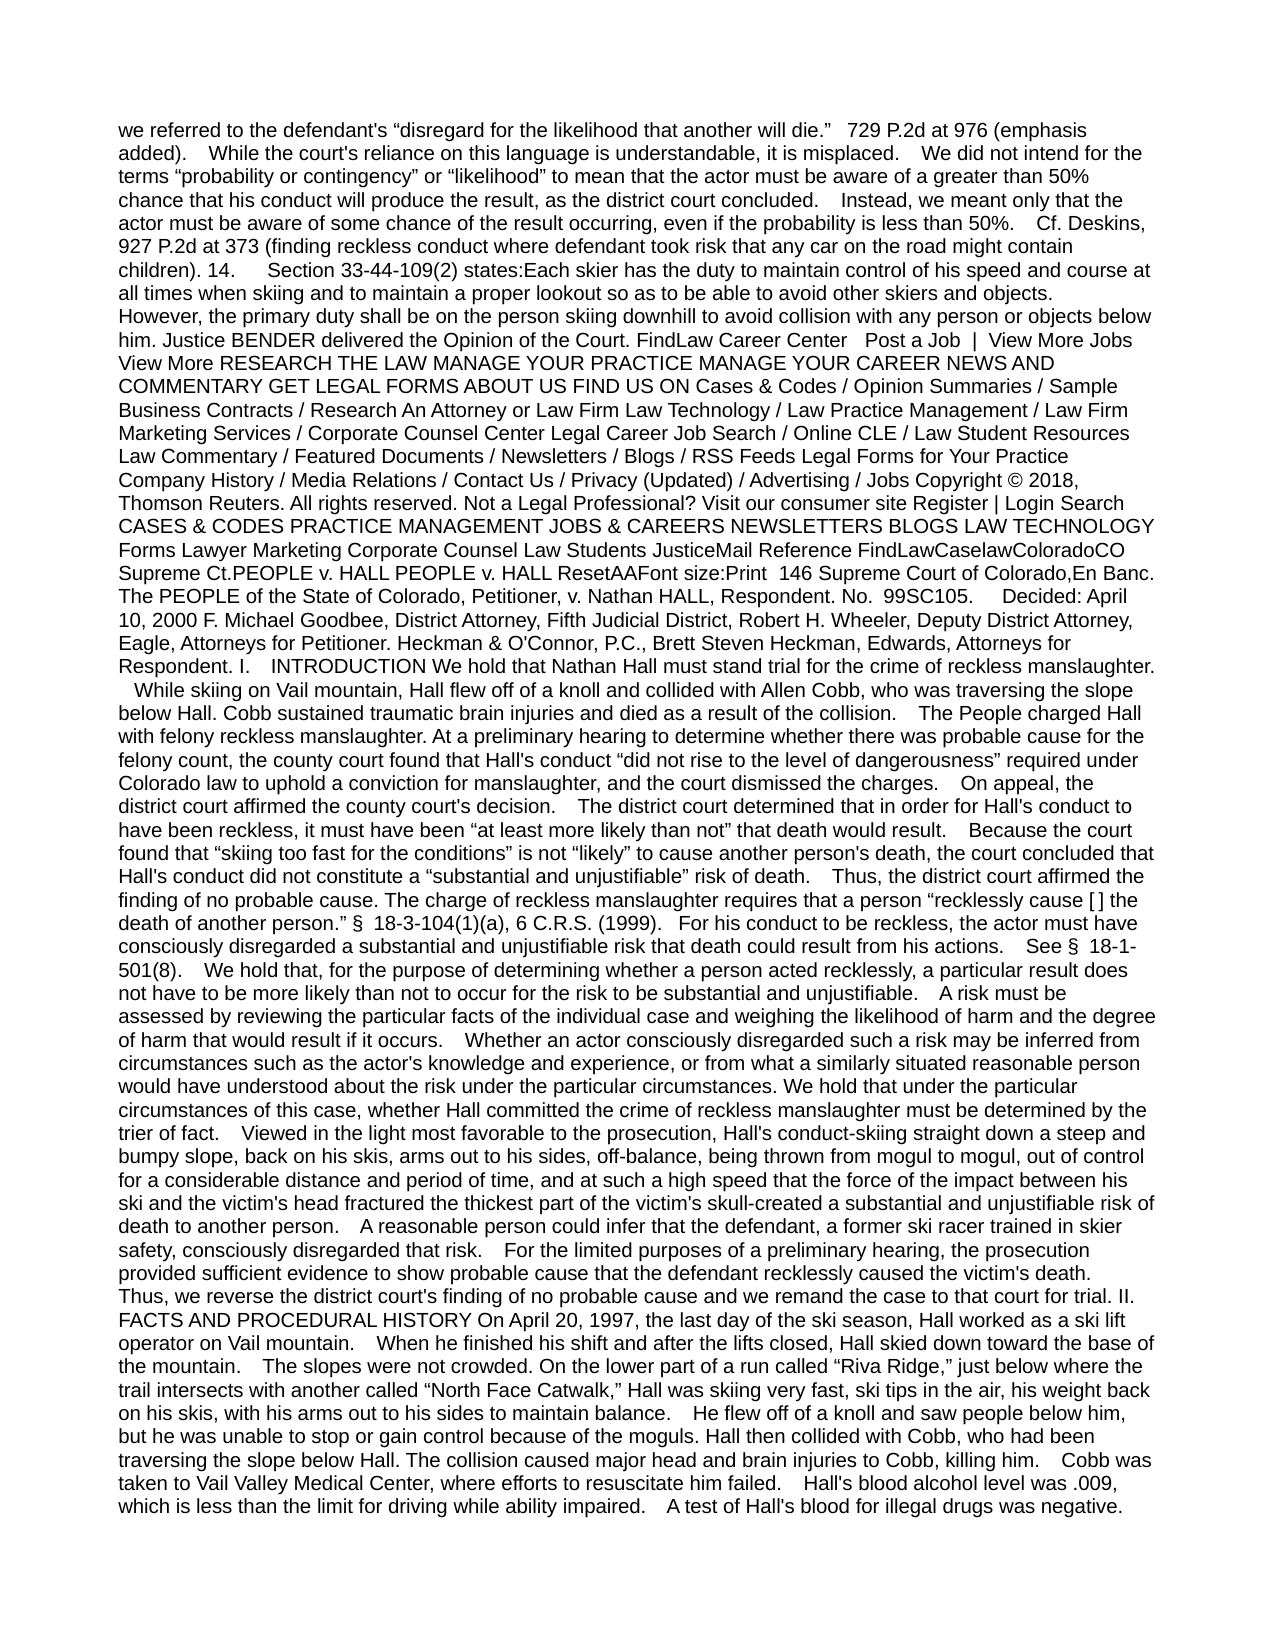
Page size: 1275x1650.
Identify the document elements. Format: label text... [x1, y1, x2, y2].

text Not a Legal Professional? Visit our consumer site Register | Login Search CASES & CODES PRACTICE MANAGEMENT JOBS & CAREERS NEWSLETTERS BLOGS LAW TECHNOLOGY Forms Lawyer Marketing Corporate Counsel Law Students JusticeMail Reference FindLawCaselawColoradoCO Supreme Ct.PEOPLE v. HALL PEOPLE v. HALL ResetAAFont size:Print 146 Supreme Court of Colorado,En Banc. The PEOPLE of the State of Colorado, Petitioner, v. Nathan HALL, Respondent. No. 99SC105. Decided: April 10, 2000 F. Michael Goodbee, District Attorney, Fifth Judicial District, Robert H. Wheeler, Deputy District Attorney, Eagle, Attorneys for Petitioner. Heckman & O'Connor, P.C., Brett Steven Heckman, Edwards, Attorneys for Respondent. I. INTRODUCTION We hold that Nathan Hall must stand trial for the crime of reckless manslaughter. While skiing on Vail mountain, Hall flew off of a knoll and collided with Allen Cobb, who was traversing the slope below Hall. Cobb sustained traumatic brain injuries and died as a result of the collision. The People charged Hall with felony reckless manslaughter. At a preliminary hearing to determine whether there was probable cause for the felony count, the county court found that Hall's conduct “did not rise to the level of dangerousness” required under Colorado law to uphold a conviction for manslaughter, and the court dismissed the charges. On appeal, the district court affirmed the county court's decision. The district court determined that in order for Hall's conduct to have been reckless, it must have been “at least more likely than not” that death would result. Because the court found that “skiing too fast for the conditions” is not “likely” to cause another person's death, the court concluded that Hall's conduct did not constitute a “substantial and unjustifiable” risk of death. Thus, the district court affirmed the finding of no probable cause. The charge of reckless manslaughter requires that a person “recklessly cause [ ] the death of another person.” § 18-3-104(1)(a), 6 C.R.S. (1999). For his conduct to be reckless, the actor must have consciously disregarded a substantial and unjustifiable risk that death could result from his actions. See § 18-1-501(8). We hold that, for the purpose of determining whether a person acted recklessly, a particular result does not have to be more likely than not to occur for the risk to be substantial and unjustifiable. A risk must be assessed by reviewing the particular facts of the individual case and weighing the likelihood of harm and the degree of harm that would result if it occurs. Whether an actor consciously disregarded such a risk may be inferred from circumstances such as the actor's knowledge and experience, or from what a similarly situated reasonable person would have understood about the risk under the particular circumstances. We hold that under the particular circumstances of this case, whether Hall committed the crime of reckless manslaughter must be determined by the trier of fact. Viewed in the light most favorable to the prosecution, Hall's conduct-skiing straight down a steep and bumpy slope, back on his skis, arms out to his sides, off-balance, being thrown from mogul to mogul, out of control for a considerable distance and period of time, and at such a high speed that the force of the impact between his ski and the victim's head fractured the thickest part of the victim's skull-created a substantial and unjustifiable risk of death to another person. A reasonable person could infer that the defendant, a former ski racer trained in skier safety, consciously disregarded that risk. For the limited purposes of a preliminary hearing, the prosecution provided sufficient evidence to show probable cause that the defendant recklessly caused the victim's death. Thus, we reverse the district court's finding of no probable cause and we remand the case to that court for trial. II. FACTS AND PROCEDURAL HISTORY On April 20, 1997, the last day of the ski season, Hall worked as a ski lift operator on Vail mountain. When he finished his shift and after the lifts closed, Hall skied down toward the base of the mountain. The slopes were not crowded. On the lower part of a run called “Riva Ridge,” just below where the trail intersects with another called “North Face Catwalk,” Hall was skiing very fast, ski tips in the air, his weight back on his skis, with his arms out to his sides to maintain balance. He flew off of a knoll and saw people below him, but he was unable to stop or gain control because of the moguls. Hall then collided with Cobb, who had been traversing the slope below Hall. The collision caused major head and brain injuries to Cobb, killing him. Cobb was taken to Vail Valley Medical Center, where efforts to resuscitate him failed. Hall's blood alcohol level was .009, which is less than the limit for driving while ability impaired. A test of Hall's blood for illegal drugs was negative. The People charged Hall with manslaughter (a class 4 felony) 1 and misdemeanor charges that are not relevant to this appeal. At the close of the prosecution's case at the preliminary hearing, the People requested that, with respect to the manslaughter count, the court consider the lesser-included charge of criminally negligent homicide (a class 5 felony).2 The county court held a preliminary hearing to determine whether there was probable cause to support the felony charges against Hall. At the preliminary hearing, the People presented testimony from an eyewitness, the coroner who conducted the autopsy on Cobb's body, an investigator from the District Attorney's office, and the detective who investigated the accident for the Eagle County Sheriff's department. Judge Buck Allen, who serves as a judge for several mountain towns and lives in Vail, testified that he is an expert skier and familiar with Vail's slopes. He was making a final run for the day when he first noticed Hall on the slope. Allen was on part of the run called “Lower Riva,” which is just below the “North Face Catwalk.” From that part of the slope, Allen had a direct line of sight to the bottom of the run. Allen said that he could see other skiers traversing the slope below him at least from their waists up and that there were no blind spots on that part of the run. Hall passed Allen skiing “at a fairly high rate of speed.” Allen estimated that Hall was skiing about three times as fast as he was. Allen stated that Hall was “sitting back” on his skis, tips in the air, with his arms out to his sides in an effort to maintain his balance. Hall was skiing straight down the fall line; that is, he was skiing straight down the slope of the mountain without turning from side-to-side or traversing the slope. Hall “bounded off the bumps as he went,” and “[t]he terrain was controlling [Hall]” rather than the other way around. In Allen's opinion, Hall was skiing too fast for the skill level he demonstrated, and Hall was out of control “if you define ‘out of control’ as [not] being able to stop or avoid someone.” Although he watched Hall long enough to note Hall's unsafe skiing-approximately two or three seconds-Allen did not see the collision. Detective McWilliam investigated the collision for the Eagle County Sheriff's office. McWilliam testified that Deputy Mossness said that while Hall could not remember the collision, Hall admitted that as he flew off a knoll and looked down, he saw people below him but could not stop because of the bumps: Mr. Hall told [the deputy] that he had been skiing that day, he was an employee of Vail Associates. That he was coming down the mountain and that he-he said he flew off of a knoll, looked down and saw some people below him down the slope, tried to slow down, and that because of the bumps, he wasn't able to stop. And he doesn't remember beyond that point. But he was told that somebody-that he had collided with someone. McWilliam testified that he interviewed Jonathan Cherin, an eyewitness to the collision between Hall and Cobb. Cherin stated that he saw Hall skiing straight down the slope at a high speed and out of control. He said that Cobb, who appeared to be an inexperienced skier, traversed the slope below Hall when Hall hit some bumps, became airborne, and struck Cobb. McWilliam testified that Deputy Bishop, an officer on the scene, told McWilliam about the observations of other witnesses to the collision. Bruce Yim said that Hall was skiing too fast, that he was out of control, and that Hall collided with Cobb as Cobb traversed the slope. Loic Lemaner, who was skiing below Cobb at the time of the collision, saw Hall after the collision. Lemaner said that after the collision, Hall struck Lemaner's skis and poles, breaking one of Lemaner's poles in half. McWilliam said that the trail was 156 feet across at the point of the collision. Cobb's body came to rest slightly to the right of the center of the slope. Hall came to rest in the center of the trail, approximately eighty-three feet below Cobb's body. Upon cross-examination, McWilliam testified that in eleven years' experience in Eagle County, he was aware of two other collisions between skiers on Vail mountain that resulted in the death of a skier. McWilliam said that deaths on Vail mountain from such collisions are rare. Sandberg, an investigator for the District Attorney's office, testified that he spoke with Mark Haynes, who had been Hall's high school ski coach. Haynes told Sandberg that in the years he coached Hall, Hall was one of the top two or three skiers on the team and that Hall was “talented and aggressive.” Haynes said that Hall participated in slalom and giant slalom races when he was in high school. Haynes taught his skiers to ski safely and under control. Dr. Ben Galloway, the coroner who performed the autopsy on Cobb's body, testified that Cobb died from a single and traumatic blow to his head that fractured his skull and caused severe brain injuries. The coroner said that the injury was consistent with the impact from an object, such as a ski, striking Cobb's head on a perpendicular plane. In addition to the skull fractures and brain injuries, Cobb had a contusion or bruise around his right eye and had an abrasion across his nose. Although he noted the effects of the failed resuscitation efforts, Galloway saw no signs of trauma to any other parts of Cobb's body, indicating that Cobb's head was the sole area of contact. Galloway testified that Hall struck Cobb just below his right ear, in an area of the skull where the bones are thickest and “it takes more force to fracture those areas” than other areas of the skull. Galloway described the injury as an “extensive basal skull fracture” with “components” or smaller fractures that extended from the major fracture. The damage to Cobb's skull resulted in “contusions or bruises” on Cobb's brain, a subdural hemorrhage near the brain stem, and “marked swelling of the brain due to cerebral edema.” This trauma to Cobb's brain led to cardiorespiratory failure, the cause of Cobb's death. Galloway noted that as a result of the bleeding from Cobb's brain, Cobb aspirated blood into his lungs, “which certainly compromised his ability to breathe.” Galloway found that the severe head injury was the sole cause of Cobb's death. Galloway testified that “it would take considerable force” to cause such an injury, typically seen in automobile accident victims who sustain basal skull fractures after being thrown from moving vehicles: In my experience in my practice spanning some 25 years, you most commonly see this type of fracturing when someone is thrown out of an automobile or a moving vehicle and sustains a basal skull fracture. Although Galloway could not estimate Hall's speed based on Cobb's injury, Galloway opined that Hall must have been travelling at a very high rate of speed to generate the force necessary to cause Cobb's skull fracture and brain injuries: All I can say is that based on my experience it took a significant amount of force to cause this, and if you look at kinetic energy formula ․ speed is a very important aspect of that energy. Because the speed is squared, you know, it's logarithmic, not arithmetic. ․ I've seen this injury in other areas, and other circumstances when we knew how fast an automobile was going, and we would see this type of injury, it-it requires a significant amount of speed that generates the force to cause this injury. Following the presentation of these witnesses, the county court considered whether there was sufficient evidence to find probable cause that Hall recklessly caused Cobb's death. The county court reviewed other Colorado manslaughter cases where courts found substantial and unjustified risks of death resulting from conduct such as firing a gun at a person or kicking an unconscious person in the head. The court found that Hall's conduct-which the court characterized as skiing “too fast for the conditions”-did not involve a substantial and unjustifiable risk of death and “does not rise to the level of dangerousness required under the current case law” to sustain a count of manslaughter. Because Hall's conduct did not, in the court's view, involve a substantial and unjustifiable risk of death, the court found that the prosecution failed to provide sufficient proof that Hall acted recklessly. The county court therefore dismissed the manslaughter count. The prosecution appealed the county court's decision to the district court pursuant to Crim. P. 5(a)(4)(IV). The district court agreed with the county court that the prosecution failed to establish probable cause. The court held that Hall's conduct did not involve a substantial risk of death because any risk created by Hall had a less than fifty percent chance of causing another's death. The district court relied on language from our decisions in People v. Thomas 3 and People v. DelGuidice 4 to determine that for a risk of death to be substantial, “it should be at least more likely than not that death would result.” (Emphasis in original.) The court ruled that when viewed in the light most favorable to the People, the facts showed that Hall was “skiing too fast for the snow conditions.” The district court held that while such conduct may involve a substantial risk of injury, a person of ordinary prudence and caution would not infer that skiing too fast for the conditions creates at least a fifty percent chance of death. Thus, the court held that the prosecution failed to meet its burden and affirmed the county court's finding of no probable cause. The People petitioned this court pursuant to C.A.R. 49, and we granted certiorari to consider the following: (1) Whether the district court erred by establishing “more likely than not ” as the level of substantial risk of death that a defendant must disregard for a finding of probable cause that he caused the death of another recklessly; and (2) Whether the district court reviewed the wrong criteria and neglected the evidence relating specifically to this case in affirming the county court's dismissal of a manslaughter charge at preliminary hearing. III. DISCUSSION A. Appellate Procedure Before addressing the substantive issues raised in this appeal, we first consider a matter of procedure raised by the defendant. Hall argues that the People did not follow the appropriate procedures to bring this appeal to this court, claiming that “the procedure in this case is not authorized by case law or court rule.” We hold otherwise. The rules and statutes governing preliminary hearings and appeals from those hearings provide for the form of review sought in this case. Rule 5(a)(4)(IV) expressly provides the prosecution the right to appeal a county court's finding of no probable cause to the district court: (IV) If from the evidence it appears to the county court that there is not probable cause to believe that the offense charged has been committed by the defendant, the county court shall dismiss the complaint and discharge the defendant. If the prosecutor believes the court erred in its finding of no probable cause, the prosecutor may appeal the ruling to the district court. 5 (Emphasis added.) Thus, the People have a right to appeal to the district court. Hall argues that in Abbott v. County Court, we stated that the prosecution's “sole remedy” regarding a county court finding of no probable cause is requesting to file a direct information in the district court under Crim. P. 5(a)(4)(V), and if this request is denied then the prosecution may only petition this court to grant relief under C.A.R. 21. See 886 P.2d 730, 735 (Colo.1994). In Abbott, we addressed two issues. First, we considered whether, pursuant to an extraordinary writ under C.R.C.P. 106, the district court had authority to review the sufficiency of the county court's finding of probable cause, and we concluded that the district court had no such authority. See id. at 731-32. Second, we addressed whether, after the district court improperly considered and reversed the county court's finding of probable cause in a Rule 106 proceeding, the People should have appealed that decision directly to this court pursuant to C.A.R. 21, or if the People could appeal to the court of appeals. See id. at 731. We held that the People could appeal the district court's decision either to this court under C.A.R. 21 or to the court of appeals. See id. at 735. As part of our analysis of the second issue in Abbott, we stated: Similar limitations apply when the People appeal a finding of no probable cause. When the preliminary hearing is initially conducted in county court, the People's only remedy for an erroneous finding of no probable cause is to seek permission to file a direct information in the district court pursuant to Crim. P. 5(a)(4)(V). Id. at 735. Hall relies on these two sentences for his contention that the People have no authority to bring the appeal in this case. However, because these sentences from Abbott are obiter dictum and because they incorrectly stated the appellate procedures for preliminary hearings, we disagree. The two sentences quoted above were not necessary to our resolution of the procedural question presented in Abbott and thus do not serve as precedent. In Abbott, the People appealed a ruling by the district court in a Rule 106 proceeding; they did not appeal a finding of no probable cause by a county court. Hence, our discussion of the People's right to appeal a finding of no probable cause under Crim. P. 5 was extraneous to our resolution of the issue raised in Abbott and these sentences are obiter dictum. Additionally, the two sentences quoted from Abbott incorrectly state the appellate procedures for preliminary hearings. In Abbott, we relied on the 1984 version of Crim. P. 5 for the assertion that the People's “sole remedy” from a county court's finding of no probable cause is to appeal under C.A.R. 21. See id. at 735 n. 10 (quoting Crim. P. 5 from “7B C.R.S. (1984)”). However, we amended the rule effective in 1989 to provide the prosecution with a right to appeal a county court's finding of no probable cause to the district court. See 7B C.R.S. at 49 (1984) (1989 Supp.). The county court conducted the preliminary hearing in Abbott in March 1992. Thus, we should have applied the 1989 version of the rule that clearly provides the prosecution a right to appeal a finding of no probable cause to the district court. Although we expressly disavow those two sentences because they are erroneous dictum, we note that the central holdings in Abbott are unaffected. Having established that the prosecution has a right to appeal to the district court from a county court's finding of no probable cause, we turn to the People's right to appeal the district court's decision affirming that finding. The county court's dismissal of the only felony charge against Hall is a final judgment for purposes of appellate jurisdiction. See People v. Gallegos, 946 P.2d 946, 950 (Colo.1997) (discussing the finality of criminal judgments). Because Crim. P. 5(a)(4)(IV) expressly provides the People a right to appeal the county court's finding of no probable cause to the district court and because the finding is a final judgment for purposes of appellate jurisdiction, section 13-6-310 governs the district court's review of an appeal from the county court. Section 13-6-310(4) provides that the district court's review of the county court's decision may be appealed to this court by writ of certiorari: Further appeal to the supreme court from a determination of the district court in a matter appealed to such court from the county court may be made only upon writ of certiorari issued in the discretion of supreme court pursuant to such rules as that court may promulgate. (Emphasis added.) Thus, the prosecution has a right to appeal the county court's probable cause decision to the district court and to seek certiorari review in this court of the district court's decision. Accordingly, we hold that the People brought this appeal pursuant to authorized procedure. B. Manslaughter and Recklessness Having established that the People followed proper procedures in bringing this appeal, we discuss the substantive issues presented in this case. To provide background for our explanation of recklessness, we review the history of culpable mental states under our criminal code. We then examine the separate elements of recklessness, which require that an actor consciously disregard a substantial and unjustifiable risk that a result will occur or that a circumstance exists. See § 18-1-501(8). Based on this review, we hold that to determine whether a risk is substantial and unjustified, a trier of fact must weigh the likelihood and potential magnitude of harm presented by the conduct and consider whether the conduct constitutes a gross deviation from the reasonable standard of care. Whether a person consciously disregards such a risk may be inferred from either the actor's subjective knowledge of the risk or from what a reasonable person with the actor's knowledge and experience would have been aware of in the particular situation. With the exception of strict liability crimes, a person is not subject to criminal sanctions unless the prosecution establishes that, in addition to committing a proscribed act, the person acted with the culpable mental state required for the particular crime. See § 40-1-602, cmt., 3 C.R.S. (1971 Supp.) (discussing principles of criminal culpability). In other words, except for strict liability crimes, our criminal justice system will not punish a defendant for her actions unless she acted with a state of mind that warrants punishment. In the past, courts and legislatures developed a variety of definitions for different mental states, creating confusion about what the prosecution had to prove in a criminal case. See Model Penal Code § 2.02, cmt. at 230 (1985) [hereinafter MPC]. Depending on the specific crime charged and the jurisdiction, juries might be instructed to determine whether the defendant acted with “ ‘felonious intent,’ ‘criminal intent,’ ‘malice aforethought,’ ‘guilty knowledge,’ ‘fraudulent intent,’ ‘wilfulness,’ ‘scienter,’ ․ or ‘mens rea,’ to signify an evil purpose or mental culpability.” Morissette v. United States, 342 U.S. 246, 252, 72 S.Ct. 240, 96 L.Ed. 288 (1952). In addition to the variety of mental states required for different crimes, single crimes often referred to a number of different mental states, further complicating an analysis of culpability requirements. For example, Colorado's statute, “Driving under influence-death,” stated: Any person while under the influence of intoxicating liquor or of any exhilarating or stupefying drug, who causes the death of another by operating or driving any automobile, motorcycle, or other motor vehicle in a reckless, negligent, or careless manner, or with a wanton or reckless disregard of human life or safety, shall be deemed guilty of a felony and upon conviction shall be punished by imprisonment in the state penitentiary for a period of not less than one year nor more than fourteen years. § 40-2-10, 3 C.R.S. (1963) (emphasis added). In order to eliminate the confusion created by this variety of ill-defined mental states, the Model Penal Code suggested that criminal codes articulate and define the specific culpable mental states that will suffice for criminal liability. See MPC § 2.02, cmt. at 229. As part of a complete revision of Colorado's criminal code in 1971, the General Assembly followed the Model Penal Code's suggestion and adopted a provision specifically defining four culpable mental states: “intentionally,” 6 “knowingly,” 7 “recklessly,” 8 and “criminal negligence.” 9 See ch. 121, § 40-1-601, 1971 Colo. Sess. Laws 388, 403-04.10 The legislature adopted this section to define clearly the different levels of culpability that could be required for the commission of various offenses. See § 40-1-602, cmt., 3 C.R.S. (1971 Supp.). The definitions have been amended since their adoption in 1971, and section 18-1-501 currently provides detailed explanations of what each level of culpability requires. To be convicted of any crime other than a strict liability crime, a defendant must act with one of these four culpable mental states, depending on the statutory definition of each particular crime. If the elements for the required mental state are not satisfied, the defendant cannot be convicted of the crime charged. To demonstrate that Hall committed the crime of manslaughter, the prosecution must provide sufficient evidence to show that the defendant's conduct was reckless. § 18-3-104(1)(a).11 Thus, we focus on describing the mental state of recklessness and determining whether Hall's conduct meets that definition. As Colorado's criminal code defines recklessness, “A person acts recklessly when he consciously disregards a substantial and unjustifiable risk that a result will occur or a that circumstance exists.” § 18-1-501(8). Thus, in the case of manslaughter, the prosecution must show that the defendant's conduct caused the death of another and that the defendant: 1) consciously disregarded 2) a substantial and 3) unjustifiable risk that he would 4) cause the death of another. We examine these elements in detail. Substantial and Unjustifiable Risk To show that a person acted recklessly, the prosecution must establish that the person's conduct created a “substantial and unjustifiable” risk. The district court construed some of our earlier cases as requiring that the risk of death be “at least more likely than not” to constitute a substantial and unjustifiable risk of death. In interpreting our cases, the court relied on an erroneous definition of a “substantial and unjustifiable” risk. Whether a risk is substantial must be determined by assessing both the likelihood that harm will occur and the magnitude of the harm should it occur. We hold that whether a risk is unjustifiable must be determined by assessing the nature and purpose of the actor's conduct relative to how substantial the risk is. Finally, in order for conduct to be reckless, the risk must be of such a nature that its disregard constitutes a gross deviation from the standard of care that a reasonable person would exercise. A risk does not have to be “more likely than not to occur” or “probable” in order to be substantial. A risk may be substantial even if the chance that the harm will occur is well below fifty percent. See People v. Deskins, 927 P.2d 368, 373 (Colo.1996) (finding reckless conduct where defendant disregarded risk that “any of the cars on the road” on a particular night might contain children) (emphasis omitted); see also Wayne R. LaFave & Austin W. Scott, Jr., Substantive Criminal Law § 3.7(f) at 336 (1986). Some risks may be substantial even if they carry a low degree of probability because the magnitude of the harm is potentially great. For example, if a person holds a revolver with a single bullet in one of the chambers, points the gun at another's head and pulls the trigger, then the risk of death is substantial even though the odds that death will result are no better than one in six. As one court remarked, If the potential of a risk is death, that risk is always serious. Therefore, only some likelihood that death will occur might create for most people a “substantial and unjustifiable” risk․ State v. Standiford, 769 P.2d 254, 263 n. 9 (Utah 1988) (emphasis added). Conversely, a relatively high probability that a very minor harm will occur probably does not involve a “substantial” risk. Thus, in order to determine whether a risk is substantial, the court must consider both the likelihood that harm will occur and the magnitude of potential harm, mindful that a risk may be “substantial” even if the odds of the harm occurring are lower than fifty percent. Whether a risk is substantial is a matter of fact that will depend on the specific circumstances of each case. Some conduct almost always carries a substantial risk of death, such as engaging another person in a fight with a deadly weapon or firing a gun at another. See, e.g., Case v. People, 774 P.2d 866, 870 (Colo.1989) (upholding manslaughter conviction where defendant stabbed victim three times during a fight); Thomas, 729 P.2d at 977 (affirming conviction of attempted reckless manslaughter where defendant fired three shots at victim). In such instances, the substantiality of the risk may be evident from the nature of the defendant's conduct and the court will not have to examine the specific facts in detail. Other conduct requires a greater inquiry into the facts of the case to determine whether it creates a substantial risk of death. In Moore v. People, we affirmed a manslaughter conviction where the defendant kicked the victim to death. 925 P.2d 264, 269 (Colo.1996). While “kicking another” may not necessarily involve a substantial risk of death, a trier of fact can find that repeatedly kicking the head and torso of someone already beaten unconscious can create a substantial risk of death. See id. Similarly, driving a car is not conduct that by its nature necessarily involves a substantial risk of death to others, but after viewing the facts of a particular case closely a court may determine that the defendant created a substantial risk of death. See, e.g., People v. Clary, 950 P.2d 654, 658-59 (Colo.App.1997) (finding that driving a truck without adequate brakes constituted reckless conduct for vehicular homicide count). A court cannot generically characterize the actor's conduct (e.g., “driving a truck”) in a manner that ignores the specific elements of the conduct that create a risk (e.g., driving a truck with failing brakes on a highway). For example, “installing a heater” carries little risk under normal circumstances. However, the Connecticut Supreme Court held that improperly wiring a 120-volt heater to a 240-volt circuit, failing to use a lock nut to connect the heater to the circuit breaker, and using other faulty installation techniques creates a substantial risk of “catastrophic fire” and death. See State v. Salz, 226 Conn. 20, 627 A.2d 862, 865, 869-71 (1993). Thus, to determine whether the conduct created a substantial risk of death, a court must inquire beyond the general nature of the defendant's conduct and consider the specific conduct in which the defendant engaged. As well as being substantial, a risk must be unjustifiable in order for a person's conduct to be reckless. Whether a risk is justifiable is determined by weighing the nature and purpose of the actor's conduct against the risk created by that conduct. See MPC, § 2.02, cmt. at 125 (Tentative Draft No. 4 1955); see also David M. Treiman, Recklessness and the Model Penal Code, 9 Am. J.Crim. L. 281, 334 (1981). If a person consciously disregards a substantial risk of death but does so in order to advance an interest that justifies such a risk, the conduct is not reckless. For example, if a surgeon performs an operation on a patient that has a seventy-five percent chance of killing the patient, but the patient will certainly die without the operation, then the conduct is justified and thus not reckless even though the risk is substantial. See MPC, Tentative Draft No. 4, § 2.02, cmt. at 125. In addition to the separate analyses that are applied to determine whether a risk is both “substantial” and “unjustified,” the concept of a “substantial and unjustifiable risk” implies a risk that constitutes a gross deviation from the standard of care that a reasonable law-abiding person would exercise under the circumstances. Both the Model Penal Code and the New York Code, which the General Assembly followed in drafting the Colorado criminal code, expressly define a “substantial and unjustifiable risk” as one that is a gross deviation from the reasonable standard of care. See MPC, § 2.02 at 226; N.Y. Penal Law, § 15.05. A substantial and unjustifiable risk must constitute a “gross deviation” from the reasonable standard of care in order to justify the criminal sanctions imposed for criminal negligence or reckless conduct, as opposed to the kind of deviation from the reasonable standard of care that results in civil liability for ordinary negligence. See Treiman, supra, at 337.12 Whether a risk is substantial and unjustified is a question of fact. See MPC, Tentative Draft No. 4, § 2.02, cmt. at 125; Cf. People v. Thompson, 748 P.2d 793, 794 (Colo.1988) (finding that question of whether a risk of serious bodily injury was a substantial risk is a question for the jury); People v. Mann, 646 P.2d 352, 362 (Colo.1982) (stating that question of whether the defendant's conduct was a “gross deviation” from the standard of care is a question for the jury). Hence, at trial, the trier of fact must determine whether the facts presented prove beyond a reasonable doubt that the risk was substantial and unjustified. In the limited context of a preliminary hearing, the court must determine whether a risk was substantial and unjustified by considering the evidence presented in the light most favorable to the prosecution, and the court must ask whether a reasonable person could “entertain” the belief-though not necessarily conclude beyond a reasonable doubt-that the defendant's conduct was reckless based on that evidence. Conscious Disregard In addition to showing that a person created a substantial and unjustifiable risk, the prosecution must demonstrate that the actor “consciously disregarded” the risk in order to prove that she acted recklessly. A person acts with a conscious disregard of the risk created by her conduct when she is aware of the risk and chooses to act despite that risk. See Shaw, 646 P.2d at 380; MPC, Tentative Draft No. 4, § 2.02 cmt. at 125 (describing reckless conduct as “conscious risk creation”). In contrast to acting “intentionally” or “knowingly,” the actor does not have to intend the result or be “practically certain” that the result will occur, he only needs to be “aware” that the risk exists. See Moore, 925 P.2d at 267-68 n. 6 (discussing different levels of culpability); Deskins, 927 P.2d at 373 (finding sufficient evidence in record to support jury's conclusion that defendant was aware of risk that “any of the cars on the road” on given night might contain children). The statutory definitions of culpable mental states make these distinctions clear. Compare §§ 18-1-501(5) (“A person acts ‘intentionally’ or ‘with intent’ when his conscious objective is to cause the specific result ․”) (emphasis added); -501(6) (“A person acts ‘knowingly’ or ‘willfully’ ․ when he is aware that his conduct is practically certain to cause the result.”) (emphasis added) with § 18-1-501(8) (defining “reckless” as a conscious disregard of a substantial and unjustifiable risk) (emphasis added). Although recklessness is a less culpable mental state than intentionally or knowingly, it involves a higher level of culpability than criminal negligence. Criminal negligence requires that, “through a gross deviation from the standard of care that a reasonable person would exercise,” the actor fails to perceive a substantial and unjustifiable risk that a result will occur or a circumstance exists. § 18-1-501(3); see also People v. Jones, 193 Colo. 250, 253-54, 565 P.2d 1333, 1335 (1977) (discussing criminally negligent homicide). An actor is criminally negligent when he should have been aware of the risk but was not, while recklessness requires that the defendant actually be aware of the risk but disregard it. See Shaw, 646 P.2d at 380. Thus, even if she should be, a person who is not actually aware that her conduct creates a substantial and unjustifiable risk is not acting recklessly. A court or trier of fact may infer a person's subjective awareness of a risk from the particular facts of a case, including the person's particular knowledge or expertise. Cf. People v. Mingo, 196 Colo. 315, 318, 584 P.2d 632, 634 (1978) (finding that “subjective awareness of the probability of consequences” often must be inferred from the defendant's conduct and surrounding circumstances). For example, a court may infer a person's subjective awareness of the risks created by firing a gun from the facts that the person served an extended tour of duty in the military as a rifleman and machine gunner and was instructed by both the army and his father not to point a gun at another person. See Murray v. State, 855 P.2d 350, 357 (Wyo.1993). A court may infer from a person's extensive training and safety instruction that the person understood the risks of fire and other “catastrophic dangers” created by the “slipshod” installation of a baseboard heater. See Salz, 627 A.2d at 869-70. In addition to the actor's knowledge and experience, a court may infer the actor's subjective awareness of a risk from what a reasonable person would have understood under the circumstances. See Treiman, supra, at 357. When a court infers the defendant's subjective awareness of a risk from what a reasonable person in the circumstances would have known, the court may consider the perspective of a reasonable person in the situation and with the knowledge and training of the actor. See id. Although a court can infer what the defendant actually knew based on what a reasonable person would have known in the circumstances, a court must not confuse what a reasonable person would have known in the circumstances with what the defendant actually knew. See id. Thus, if a defendant engaged in conduct that a reasonable person would have understood as creating a substantial and unjustifiable risk of death, the court may infer that the defendant was subjectively aware of that risk, but the court cannot hold the defendant responsible if she were actually unaware of a risk that a reasonable person would have perceived. Hence, in a reckless manslaughter case, the prosecution must prove that the defendant acted despite his subjective awareness of a substantial and unjustifiable risk of death from his conduct. Because absent an admission by the defendant such awareness cannot be proven directly, the court or trier of fact may infer the defendant's awareness of the risk from circumstances such as the defendant's training, knowledge, and prior experiences, or from what a reasonable person would have understood under the circumstances. Risk of Death The final element of recklessness requires that the actor consciously disregard a substantial and unjustifiable risk of a particular result, and in the case of manslaughter the actor must risk causing death to another person. The risk can be a risk of death to another generally; the actor does not have to risk death to a specific individual. Cf. Deskins, 927 P.2d at 373 (finding that defendant engaged in substantial and unjustifiable risk that any car on the road, not just the one he hit, might contain children). Because the element of a “substantial and unjustifiable risk” measures the likelihood and magnitude of the risk disregarded by the actor, any risk of death will meet the requirement that the actor, by his conduct, risks death to another. That is, only a slight risk of death to another person is necessary to meet this element. IV. APPLICATION OF LEGAL PRINCIPLES TO HALL'S CONDUCT A. Standard of Proof and Review for Preliminary Hearing Before we review the district court's decision affirming the county court's dismissal of the manslaughter charge against Hall for lack of probable cause, we discuss the principles governing a court's determination of probable cause at a preliminary hearing. Under Crim. P. 5(a)(4), a person accused of a felony has a right to a preliminary hearing to determine whether probable cause exists to believe that the defendant committed the offense charged in the felony complaint. In general, a preliminary hearing serves a limited purpose: to determine if there is probable cause to believe that the defendant committed the crime charged. See People v. District Court (Henry), 926 P.2d 567, 570 (Colo.1996). To establish probable cause at a preliminary hearing, the prosecution must “present evidence sufficient to induce a person of ordinary prudence and caution to entertain a reasonable belief that the defendant committed the crime charged.” Id. The prosecution does not have to establish beyond a reasonable doubt that the defendant committed the crime or even the likelihood that the defendant committed the crime. See id. During a preliminary hearing, the court may consider evidence that might not be admissible at trial, such as hearsay. See Maestas v. District Court, 189 Colo. 443, 446, 541 P.2d 889, 891 (1975). The court must view all evidence and draw all inferences in favor of the prosecution, and the court must not accept the defendant's version of the facts over the legitimate inferences that can be drawn from the prosecution's evidence. See People v. District Court (Cloud), 803 P.2d 193, 196 (Colo.1990). The court should not review the merits of the prosecution's factual assertions because that function should be left for the trier of fact if the case goes to trial. See id. Generally, we review a district's court decision upholding the county court's finding of no probable cause under an abuse of discretion standard. See Henry, 926 P.2d at 572. However, we review conclusions of law de novo. See Valdez v. People, 966 P.2d 587, 590 (Colo.1998). If we determine that a lower court applied an erroneous construction of law at a preliminary hearing, we will review the record and determine whether the facts, when viewed in the light most favorable to the prosecution, would induce a reasonably prudent and cautious person to entertain the belief that the defendant committed the crime charged. See People v. Villapando, 984 P.2d 51, 54-56 (Colo.1999) (reviewing facts presented at preliminary hearing under correctly stated legal standard). B. Review of Hall's Conduct The district court's conclusion that Hall's conduct did not represent a substantial and unjustifiable risk of death rested on an erroneous construction of recklessness. Relying on two of our earlier cases, the court found that for a risk to be “substantial” it must “be at least more likely than not that death would result.” 13 (Emphasis added.) As discussed, a risk of death that has less than a fifty percent chance of occurring may nonetheless be a substantial risk depending on the circumstances of the particular case. Because the district court applied a flawed interpretation of the law, we hold that the district court's assessment of probable cause was in error. See Villapando, 984 P.2d at 55. Because the district court relied on an erroneous legal standard, we consider this case in light of the standard we explain above. Because this case was dismissed at the preliminary hearing, we must consider the facts in the light most favorable to the prosecution and we must draw all inferences against the defendant. Furthermore, the prosecution does not have to satisfy the much higher burden of proof necessary to convict Hall of reckless manslaughter. Rather, it need only establish sufficient evidence so that a reasonably prudent and cautious person could entertain the belief that Hall committed the crime. We first ask whether the prosecution presented sufficient evidence to show that Hall's conduct created a substantial and unjustifiable risk of death. Like other activities that generally do not involve a substantial risk of death, such as driving a car or installing a heater, “skiing too fast for the conditions” is not widely considered behavior that constitutes a high degree of risk. However, we hold that the specific facts in this case support a reasonable inference that Hall created a substantial and unjustifiable risk that he would cause another's death. Several witnesses stated that Hall was skiing very fast. Allen and the other eyewitnesses all said that Hall was travelling too fast for the conditions, at an excessive rate of speed, and that he was out of control. Allen said that Hall passed him on the slope travelling three times faster than Allen, himself an expert skier. Sandberg presented testimony that Hall was a ski racer, indicating that Hall was trained to attain and ski at much faster speeds than even skilled and experienced recreational skiers. The witnesses said that Hall was travelling straight down the slope at such high speeds that, because of his lack of control, he would not have been able to stop or avoid another person. In addition to statements of witnesses, the nature of Cobb's injuries and other facts of the collision support the inference that Hall was skiing at an inordinately high speed when he struck Cobb. As Dr. Galloway testified, the severe injuries Cobb sustained were consistent with a person being thrown from a moving automobile during a crash. The coroner said that although he could not estimate Hall's speed from Cobb's injuries, Hall must have been travelling with “a significant amount of speed” to generate sufficient force to cause a basal skull fracture and brain injuries like Cobb's. Additionally, Hall crashed through Lemaner's skis and poles after he struck Cobb-breaking one of the poles in half-indicating a very high speed and great deal of force. Hall came to rest over eighty feet past Cobb's body, further suggesting that Hall was skiing at exceptionally high speeds. Thus, based on the testimony of the witnesses and the coroner's examination of Cobb's body, a reasonable person could conclude that Hall was skiing at very high speeds, thereby creating a risk of serious injury or death in the event of a skier-to-skier collision. In addition to Hall's excessive speed, Hall was out of control and unable to avoid a collision with another person. All the witnesses said Hall was not traversing the slope and that he was skiing straight down the fall line. Hall was back on his skis, with his ski tips in the air and his arms out to his sides to maintain balance. Allen said that Hall was bounced around by the moguls on the slope rather than skiing in control and managing the bumps. Hall admitted to Deputy Mossness that he first saw Cobb when he was airborne and that he was unable to stop when he saw people below him just before the collision. Hence, in addition to finding that Hall was skiing at a very high rate of speed, a reasonably prudent person could have concluded that Hall was unable to anticipate or avoid a potential collision with a skier on the trail below him. While skiing ordinarily carries a very low risk of death to other skiers, a reasonable person could have concluded that Hall's excessive speed, lack of control, and improper technique for skiing bumps significantly increased both the likelihood that a collision would occur and the extent of the injuries that might result from such a collision, including the possibility of death, in the event that a person like Cobb unwittingly crossed Hall's downhill path. McWilliam testified that he was aware of only two other deaths from skier collisions on Vail mountain in the past eleven years, but a reasonable person could have determined that Hall's conduct was precisely the type of skiing that risked this rare result. We next ask whether a reasonable person could have concluded that Hall's creation of a substantial risk of death was unjustified. To the extent that Hall's extremely fast and unsafe skiing created a risk of death, Hall was serving no direct interest other than his own enjoyment. Although the sport often involves high speeds and even moments where a skier is temporarily out of control, a reasonable person could determine that the enjoyment of skiing does not justify skiing at the speeds and with the lack of control Hall exhibited. Thus, a reasonable person could have found that Hall's creation of a substantial risk was unjustifiable. In addition to our conclusion that a reasonable person could have entertained the belief that Hall's conduct created a substantial and unjustifiable risk, we must ask whether Hall's conduct constituted a “gross deviation” from the standard of care that a reasonable law-abiding person (in this case, a reasonable, law-abiding, trained ski racer and resort employee) would have observed in the circumstances. As we noted, the nature of the sport involves moments of high speeds and temporary losses of control. See also § 33-44-102 (recognizing “the dangers that inhere in the sport of skiing”). However, the General Assembly imposed upon a skier the duty to avoid collisions with any person or object below him. See § 33-44-109(2).14 Although this statute may not form the basis of criminal liability, it establishes the minimum standard of care for uphill skiers and, for the purposes of civil negligence suits, creates a rebuttable presumption that the skier is at fault whenever he collides with skiers on the slope below him. See Pizza v. Wolf Creek Ski Dev. Corp., 711 P.2d 671, 676 (Colo.1985). A violation of a skier's duty in an extreme fashion, such as here, may be evidence of conduct that constitutes a “gross deviation” from the standard of care imposed by statute for civil negligence. Hall admitted to Deputy Mossness that as he flew off a knoll, he saw people below him but was unable to stop; Hall was travelling so fast and with so little control that he could not possibly have respected his obligation to avoid skiers below him on the slope. Additionally, Hall skied in this manner for some time over a considerable distance, demonstrating that his high speeds and lack of control were not the type of momentary lapse of control or inherent danger associated with skiing. Based on the evidence, a reasonable person could conclude that Hall's conduct was a gross deviation from the standard of care that a reasonable, experienced ski racer would have exercised knowing that other people were on the slope in front of him and that he could not see the area below the knolls and bumps over which he was jumping. Having determined that Hall's conduct created a substantial and unjustified risk of death that is a gross deviation from the reasonable standard of care under the circumstances, we next ask whether a reasonably prudent person could have entertained the belief that Hall consciously disregarded that risk. Hall is a trained ski racer who had been coached about skiing in control and skiing safely. Further, he was an employee of a ski area and had a great deal of skiing experience. Hall's knowledge and training could give rise to the reasonable inference that he was aware of the possibility that by skiing so fast and out of control he might collide with and kill another skier unless he regained control and slowed down. In addition to inferring Hall's awareness of the risk from Hall's training and experience, a reasonable person with expert training and knowledge of skiing may have realized that skiing at very high speeds without enough control to stop or avoid a collision could seriously injure or kill another skier. A reasonable expert and experienced skier also might understand that in view of his duties under section 33-44-109, he must maintain enough control to avoid collisions with skiers below him on the slope. Thus, both Hall's subjective knowledge and the awareness that a reasonable person with Hall's background would have had support the inference that Hall consciously disregarded the risk he created by acting despite his awareness of the risk. Although the risk that he would cause the death of another was probably slight, Hall's conduct created a risk of death. Hall's collision with Cobb involved enough force to kill Cobb and to simulate the type of head injury associated with victims in car accidents. Even though it is a rare occurrence, the court heard testimony that two skiers in the past eleven years died on Vail mountain alone from skier-to-skier collisions. Based on the evidence presented at the preliminary hearing, a reasonable person could conclude that Hall's conduct involved a risk of death. Thus, interpreting the facts presented in the light most favorable to the prosecution, we hold that a reasonably prudent and cautious person could have entertained the belief that Hall consciously disregarded a substantial and unjustifiable risk that by skiing exceptionally fast and out of control he might collide with and kill another person on the slope. Obviously, this opinion does not address whether Hall is ultimately guilty of any crime. Rather, we hold only that the People presented sufficient evidence to establish probable cause that Hall committed reckless manslaughter, and the court should have bound Hall's case over for trial. V. CONCLUSION The prosecution provided sufficient evidence at the preliminary hearing to induce a person of reasonable prudence and caution to entertain the belief that Hall consciously disregarded a substantial and unjustifiable risk that he might collide with and kill another skier. A court must inquire into the specific facts of each case to determine whether a risk was substantial and unjustified based on the likelihood of the risk, the potential magnitude of the harm, and the nature and purpose of the actor's conduct. In most instances, “skiing too fast for the conditions” does not create a substantial and unjustifiable risk of death, but the facts in this case are sufficient to lead a reasonable person to determine that Hall consciously disregarded such a risk. Although a reasonable person would not necessarily conclude that the evidence proves beyond a reasonable doubt that Hall committed reckless manslaughter, the evidence is sufficient to meet the limited purpose and low threshold at a preliminary hearing to establish probable cause. Thus, we remand this case to the district court for trial. FOOTNOTES 1. See § 18-3-104(1)(a). 2. See § 18-3-105. 3. 729 P.2d 972 (Colo.1986). 4. 199 Colo. 41, 606 P.2d 840 (1979). 5. By contrast, the defendant has no right of appeal from a finding of probable cause because the statute allows only the prosecution to appeal from the county court. See Abbott v. County Court, 886 P.2d 730, 732 (Colo.1994). A defendant may seek relief in the form of an extraordinary writ from this court pursuant to C.A.R. 21. See id. 6. Under the current statutory scheme, statutes in which the culpability requirement is expressed as “intentionally” or “with intent” are specific intent crimes:[A] person acts “intentionally” or “with intent” when his conscious objective is to cause the specific result proscribed by the statute defining the offense. It is immaterial to the issue of specific intent whether or not the result actually occurred.§ 18-1-501(5), 6 C.R.S. (1999). 7. Under section 18-1-501(6), crimes defined by a culpable mental state of “knowingly” or “willfully” are “general intent” crimes, and:A person acts “knowingly” or “willfully” with respect to conduct or to a circumstance described by a statute defining an offense when he is aware that his conduct is of such a nature that such a circumstance exists. A person acts “knowingly” or “willfully,” with respect to a result of his conduct, when he is aware that his conduct is practically certain to cause the result. 8. Under section 18-1-501(8):A person acts recklessly when he consciously disregards a substantial and unjustified risk that a result will occur or that a circumstance exists. 9. Under section 18-1-501(3):A person acts with criminal negligence when, through a gross deviation from the standard of care that a reasonable person would exercise, he fails to perceive a substantial and unjustifiable risk that a result will occur or that a circumstance exists. 10. Because the General Assembly specifically cited both the Model Penal Code and the New York Code and their commentaries as models for Colorado's code, we consider those sources useful aids for construing the definitions of culpable mental states. See § 40-1-602, cmt., 3 C.R.S. (1971 Supp.). 11. Section 18-3-104 reads in pertinent part:(1) A person commits the crime of manslaughter if:(a) Such person recklessly causes the death of another person. 12. We note that both criminal negligence and recklessness require that the actor's conduct involve a “gross deviation” from the standard of care that a reasonable person would exercise under the circumstances in each case. Thus, the same risk will suffice for either criminally negligent or reckless conduct. However, the standards are sufficiently distinct to justify unequal penalties because in the case of reckless conduct the actor must be aware of the risk he creates, while criminally negligent conduct requires only that he failed to perceive the risk. See People v. Shaw, 646 P.2d 375, 380 (Colo.1982). 13. The district court cited DelGuidice, in which we stated that the difference between “knowingly” and “recklessly” “mirrors the distinction between practically certain of the result on the one hand, and probability or contingency of result on the other.” 199 Colo. at 43, 606 P.2d at 842 (emphasis added). The district court also relied on Thomas, in which we referred to the defendant's “disregard for the likelihood that another will die.” 729 P.2d at 976 (emphasis added). While the court's reliance on this language is understandable, it is misplaced. We did not intend for the terms “probability or contingency” or “likelihood” to mean that the actor must be aware of a greater than 50% chance that his conduct will produce the result, as the district court concluded. Instead, we meant only that the actor must be aware of some chance of the result occurring, even if the probability is less than 50%. Cf. Deskins, 927 P.2d at 373 (finding reckless conduct where defendant took risk that any car on the road might contain children). 14. Section 33-44-109(2) states:Each skier has the duty to maintain control of his speed and course at all times when skiing and to maintain a proper lookout so as to be able to avoid other skiers and objects. However, the primary duty shall be on the person skiing downhill to avoid collision with any person or objects below him. Justice BENDER delivered the Opinion of the Court. FindLaw Career Center Post a Job | View More Jobs View More RESEARCH THE LAW MANAGE YOUR PRACTICE MANAGE YOUR CAREER NEWS AND COMMENTARY GET LEGAL FORMS ABOUT US FIND US ON Cases & Codes / Opinion Summaries / Sample Business Contracts / Research An Attorney or Law Firm Law Technology / Law Practice Management / Law Firm Marketing Services / Corporate Counsel Center Legal Career Job Search / Online CLE / Law Student Resources Law Commentary / Featured Documents / Newsletters / Blogs / RSS Feeds Legal Forms for Your Practice Company History / Media Relations / Contact Us / Privacy (Updated) / Advertising / Jobs Copyright © 2018, Thomson Reuters. All rights reserved. Not a Legal Professional? Visit our consumer site Register | Login Search CASES & CODES PRACTICE MANAGEMENT JOBS & CAREERS NEWSLETTERS BLOGS LAW TECHNOLOGY Forms Lawyer Marketing Corporate Counsel Law Students JusticeMail Reference FindLawCaselawColoradoCO Supreme Ct.PEOPLE v. HALL PEOPLE v. HALL ResetAAFont size:Print 146 Supreme Court of Colorado,En Banc. The PEOPLE of the State of Colorado, Petitioner, v. Nathan HALL, Respondent. No. 99SC105. Decided: April 10, 2000 F. Michael Goodbee, District Attorney, Fifth Judicial District, Robert H. Wheeler, Deputy District Attorney, Eagle, Attorneys for Petitioner. Heckman & O'Connor, P.C., Brett Steven Heckman, Edwards, Attorneys for Respondent. I. INTRODUCTION We hold that Nathan Hall must stand trial for the crime of reckless manslaughter. While skiing on Vail mountain, Hall flew off of a knoll and collided with Allen Cobb, who was traversing the slope below Hall. Cobb sustained traumatic brain injuries and died as a result of the collision. The People charged Hall with felony reckless manslaughter. At a preliminary hearing to determine whether there was probable cause for the felony count, the county court found that Hall's conduct “did not rise to the level of dangerousness” required under Colorado law to uphold a conviction for manslaughter, and the court dismissed the charges. On appeal, the district court affirmed the county court's decision. The district court determined that in order for Hall's conduct to have been reckless, it must have been “at least more likely than not” that death would result. Because the court found that “skiing too fast for the conditions” is not “likely” to cause another person's death, the court concluded that Hall's conduct did not constitute a “substantial and unjustifiable” risk of death. Thus, the district court affirmed the finding of no probable cause. The charge of reckless manslaughter requires that a person “recklessly cause [ ] the death of another person.” § 18-3-104(1)(a), 6 C.R.S. (1999). For his conduct to be reckless, the actor must have consciously disregarded a substantial and unjustifiable risk that death could result from his actions. See § 18-1-501(8). We hold that, for the purpose of determining whether a person acted recklessly, a particular result does not have to be more likely than not to occur for the risk to be substantial and unjustifiable. A risk must be assessed by reviewing the particular facts of the individual case and weighing the likelihood of harm and the degree of harm that would result if it occurs. Whether an actor consciously disregarded such a risk may be inferred from circumstances such as the actor's knowledge and experience, or from what a similarly situated reasonable person would have understood about the risk under the particular circumstances. We hold that under the particular circumstances of this case, whether Hall committed the crime of reckless manslaughter must be determined by the trier of fact. Viewed in the light most favorable to the prosecution, Hall's conduct-skiing straight down a steep and bumpy slope, back on his skis, arms out to his sides, off-balance, being thrown from mogul to mogul, out of control for a considerable distance and period of time, and at such a high speed that the force of the impact between his ski and the victim's head fractured the thickest part of the victim's skull-created a substantial and unjustifiable risk of death to another person. A reasonable person could infer that the defendant, a former ski racer trained in skier safety, consciously disregarded that risk. For the limited purposes of a preliminary hearing, the prosecution provided sufficient evidence to show probable cause that the defendant recklessly caused the victim's death. Thus, we reverse the district court's finding of no probable cause and we remand the case to that court for trial. II. FACTS AND PROCEDURAL HISTORY On April 20, 1997, the last day of the ski season, Hall worked as a ski lift operator on Vail mountain. When he finished his shift and after the lifts closed, Hall skied down toward the base of the mountain. The slopes were not crowded. On the lower part of a run called “Riva Ridge,” just below where the trail intersects with another called “North Face Catwalk,” Hall was skiing very fast, ski tips in the air, his weight back on his skis, with his arms out to his sides to maintain balance. He flew off of a knoll and saw people below him, but he was unable to stop or gain control because of the moguls. Hall then collided with Cobb, who had been traversing the slope below Hall. The collision caused major head and brain injuries to Cobb, killing him. Cobb was taken to Vail Valley Medical Center, where efforts to resuscitate him failed. Hall's blood alcohol level was .009, which is less than the limit for driving while ability impaired. A test of Hall's blood for illegal drugs was negative. The People charged Hall with manslaughter (a class 4 felony) 1 and misdemeanor charges that are not relevant to this appeal. At the close of [118, 118, 1157, 1518]
